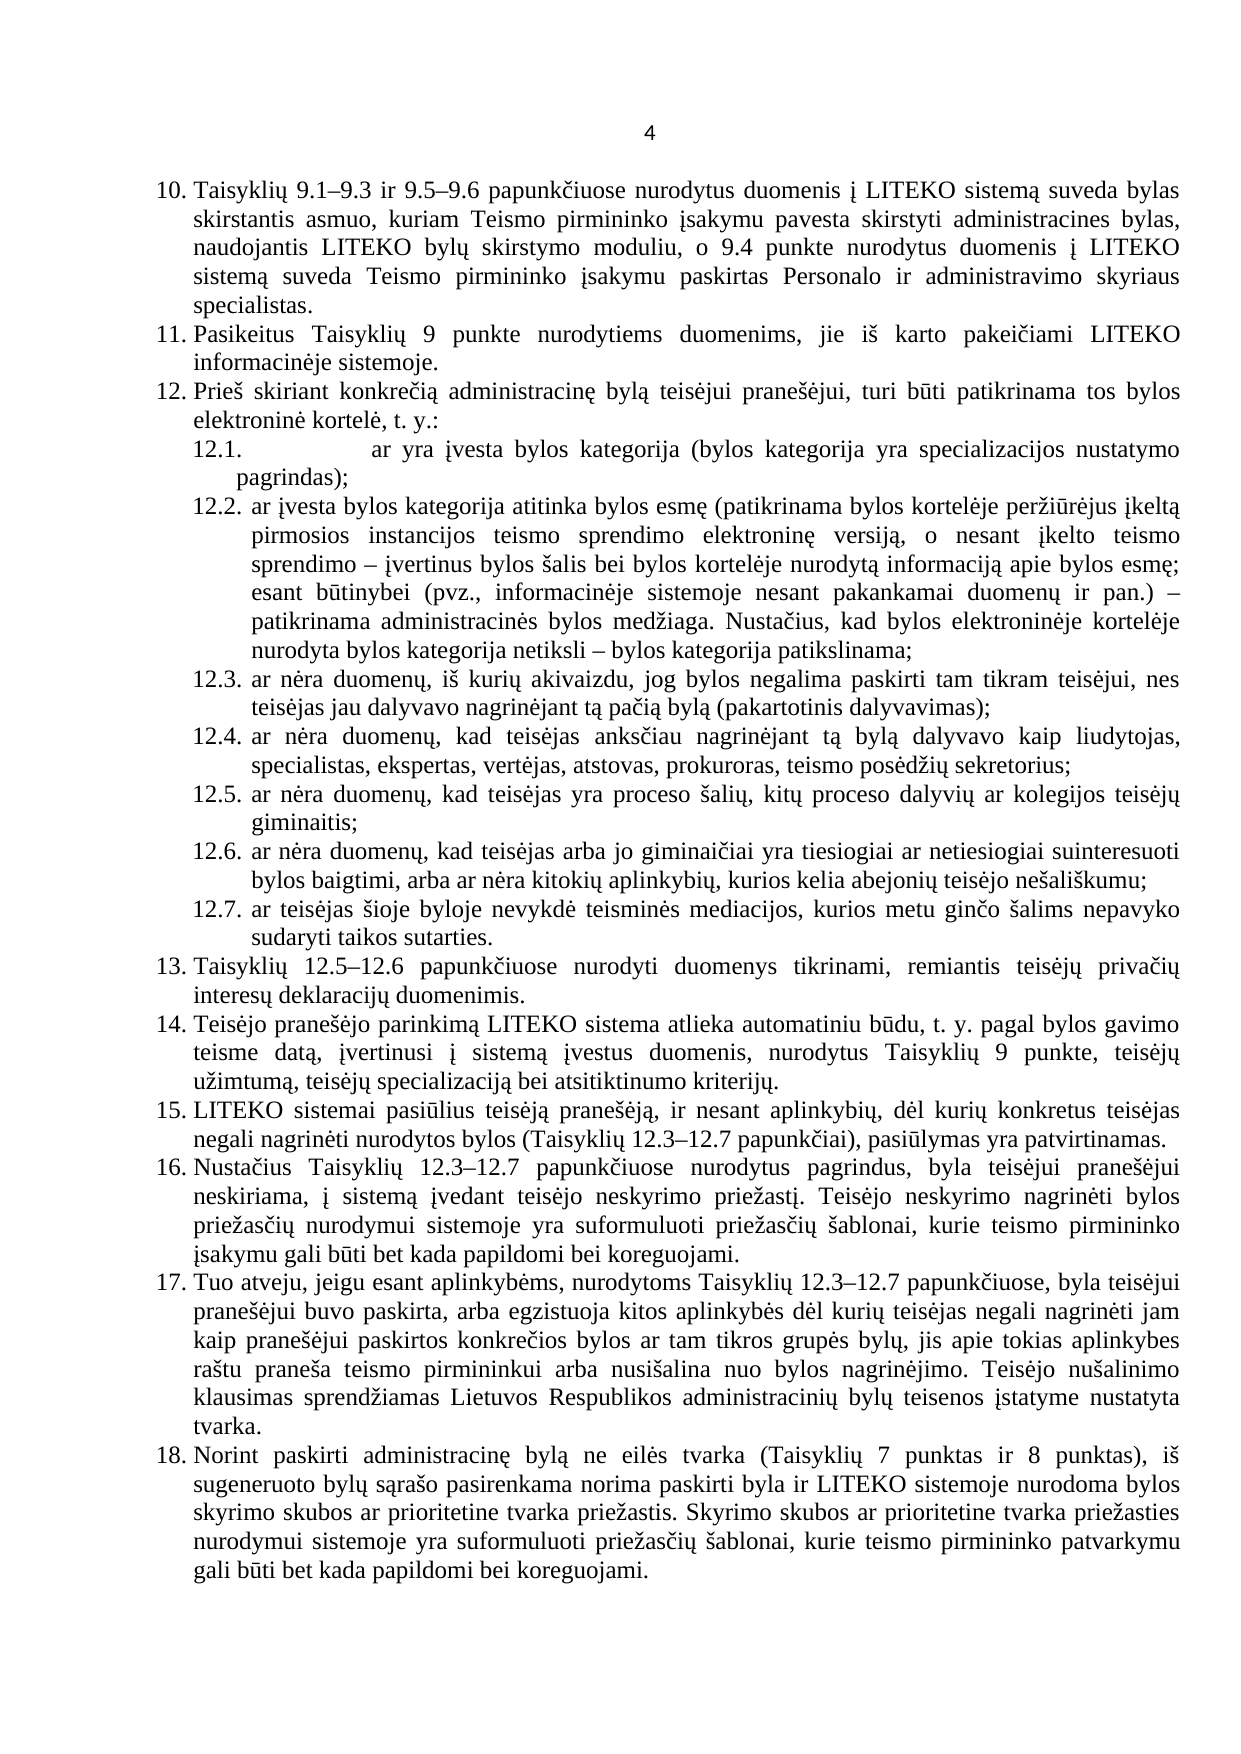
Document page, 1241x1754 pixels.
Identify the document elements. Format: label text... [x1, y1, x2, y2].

text 15. LITEKO sistemai pasiūlius teisėją pranešėją, ir nesant aplinkybių, dėl kurių konkretus teisėjas negali nagrinėti nurodytos bylos (Taisyklių 12.3–12.7 papunkčiai), pasiūlymas yra patvirtinamas. [156, 1095, 1181, 1152]
text 12.3. ar nėra duomenų, iš kurių akivaizdu, jog bylos negalima paskirti tam tikram teisėjui, nes teisėjas jau dalyvavo nagrinėjant tą pačią bylą (pakartotinis dalyvavimas); [192, 664, 1181, 721]
text 12.6. ar nėra duomenų, kad teisėjas arba jo giminaičiai yra tiesiogiai ar netiesiogiai suinteresuoti bylos baigtimi, arba ar nėra kitokių aplinkybių, kurios kelia abejonių teisėjo nešališkumu; [192, 836, 1181, 894]
text 12. Prieš skiriant konkrečią administracinę bylą teisėjui pranešėjui, turi būti patikrinama tos bylos elektroninė kortelė, t. y.: [156, 376, 1181, 434]
text 12.1. ar yra įvesta bylos kategorija (bylos kategorija yra specializacijos nustatymo pagrindas); [192, 434, 1181, 491]
text 14. Teisėjo pranešėjo parinkimą LITEKO sistema atlieka automatiniu būdu, t. y. pagal bylos gavimo teisme datą, įvertinusi į sistemą įvestus duomenis, nurodytus Taisyklių 9 punkte, teisėjų užimtumą, teisėjų specializaciją bei atsitiktinumo kriterijų. [156, 1009, 1181, 1095]
text 10. Taisyklių 9.1–9.3 ir 9.5–9.6 papunkčiuose nurodytus duomenis į LITEKO sistemą suveda bylas skirstantis asmuo, kuriam Teismo pirmininko įsakymu pavesta skirstyti administracines bylas, naudojantis LITEKO bylų skirstymo moduliu, o 9.4 punkte nurodytus duomenis į LITEKO sistemą suveda Teismo pirmininko įsakymu paskirtas Personalo ir administravimo skyriaus specialistas. [156, 175, 1181, 319]
text 17. Tuo atveju, jeigu esant aplinkybėms, nurodytoms Taisyklių 12.3–12.7 papunkčiuose, byla teisėjui pranešėjui buvo paskirta, arba egzistuoja kitos aplinkybės dėl kurių teisėjas negali nagrinėti jam kaip pranešėjui paskirtos konkrečios bylos ar tam tikros grupės bylų, jis apie tokias aplinkybes raštu praneša teismo pirmininkui arba nusišalina nuo bylos nagrinėjimo. Teisėjo nušalinimo klausimas sprendžiamas Lietuvos Respublikos administracinių bylų teisenos įstatyme nustatyta tvarka. [156, 1267, 1181, 1440]
text 12.7. ar teisėjas šioje byloje nevykdė teisminės mediacijos, kurios metu ginčo šalims nepavyko sudaryti taikos sutarties. [192, 894, 1181, 951]
text 18. Norint paskirti administracinę bylą ne eilės tvarka (Taisyklių 7 punktas ir 8 punktas), iš sugeneruoto bylų sąrašo pasirenkama norima paskirti byla ir LITEKO sistemoje nurodoma bylos skyrimo skubos ar prioritetine tvarka priežastis. Skyrimo skubos ar prioritetine tvarka priežasties nurodymui sistemoje yra suformuluoti priežasčių šablonai, kurie teismo pirmininko patvarkymu gali būti bet kada papildomi bei koreguojami. [156, 1440, 1181, 1584]
text 13. Taisyklių 12.5–12.6 papunkčiuose nurodyti duomenys tikrinami, remiantis teisėjų privačių interesų deklaracijų duomenimis. [156, 951, 1181, 1009]
text 12.4. ar nėra duomenų, kad teisėjas anksčiau nagrinėjant tą bylą dalyvavo kaip liudytojas, specialistas, ekspertas, vertėjas, atstovas, prokuroras, teismo posėdžių sekretorius; [192, 721, 1181, 779]
text 12.5. ar nėra duomenų, kad teisėjas yra proceso šalių, kitų proceso dalyvių ar kolegijos teisėjų giminaitis; [192, 779, 1181, 836]
text 12.2. ar įvesta bylos kategorija atitinka bylos esmę (patikrinama bylos kortelėje peržiūrėjus įkeltą pirmosios instancijos teismo sprendimo elektroninę versiją, o nesant įkelto teismo sprendimo – įvertinus bylos šalis bei bylos kortelėje nurodytą informaciją apie bylos esmę; esant būtinybei (pvz., informacinėje sistemoje nesant pakankamai duomenų ir pan.) – patikrinama administracinės bylos medžiaga. Nustačius, kad bylos elektroninėje kortelėje nurodyta bylos kategorija netiksli – bylos kategorija patikslinama; [192, 491, 1181, 664]
text 11. Pasikeitus Taisyklių 9 punkte nurodytiems duomenims, jie iš karto pakeičiami LITEKO informacinėje sistemoje. [156, 319, 1181, 376]
text 16. Nustačius Taisyklių 12.3–12.7 papunkčiuose nurodytus pagrindus, byla teisėjui pranešėjui neskiriama, į sistemą įvedant teisėjo neskyrimo priežastį. Teisėjo neskyrimo nagrinėti bylos priežasčių nurodymui sistemoje yra suformuluoti priežasčių šablonai, kurie teismo pirmininko įsakymu gali būti bet kada papildomi bei koreguojami. [156, 1152, 1181, 1267]
